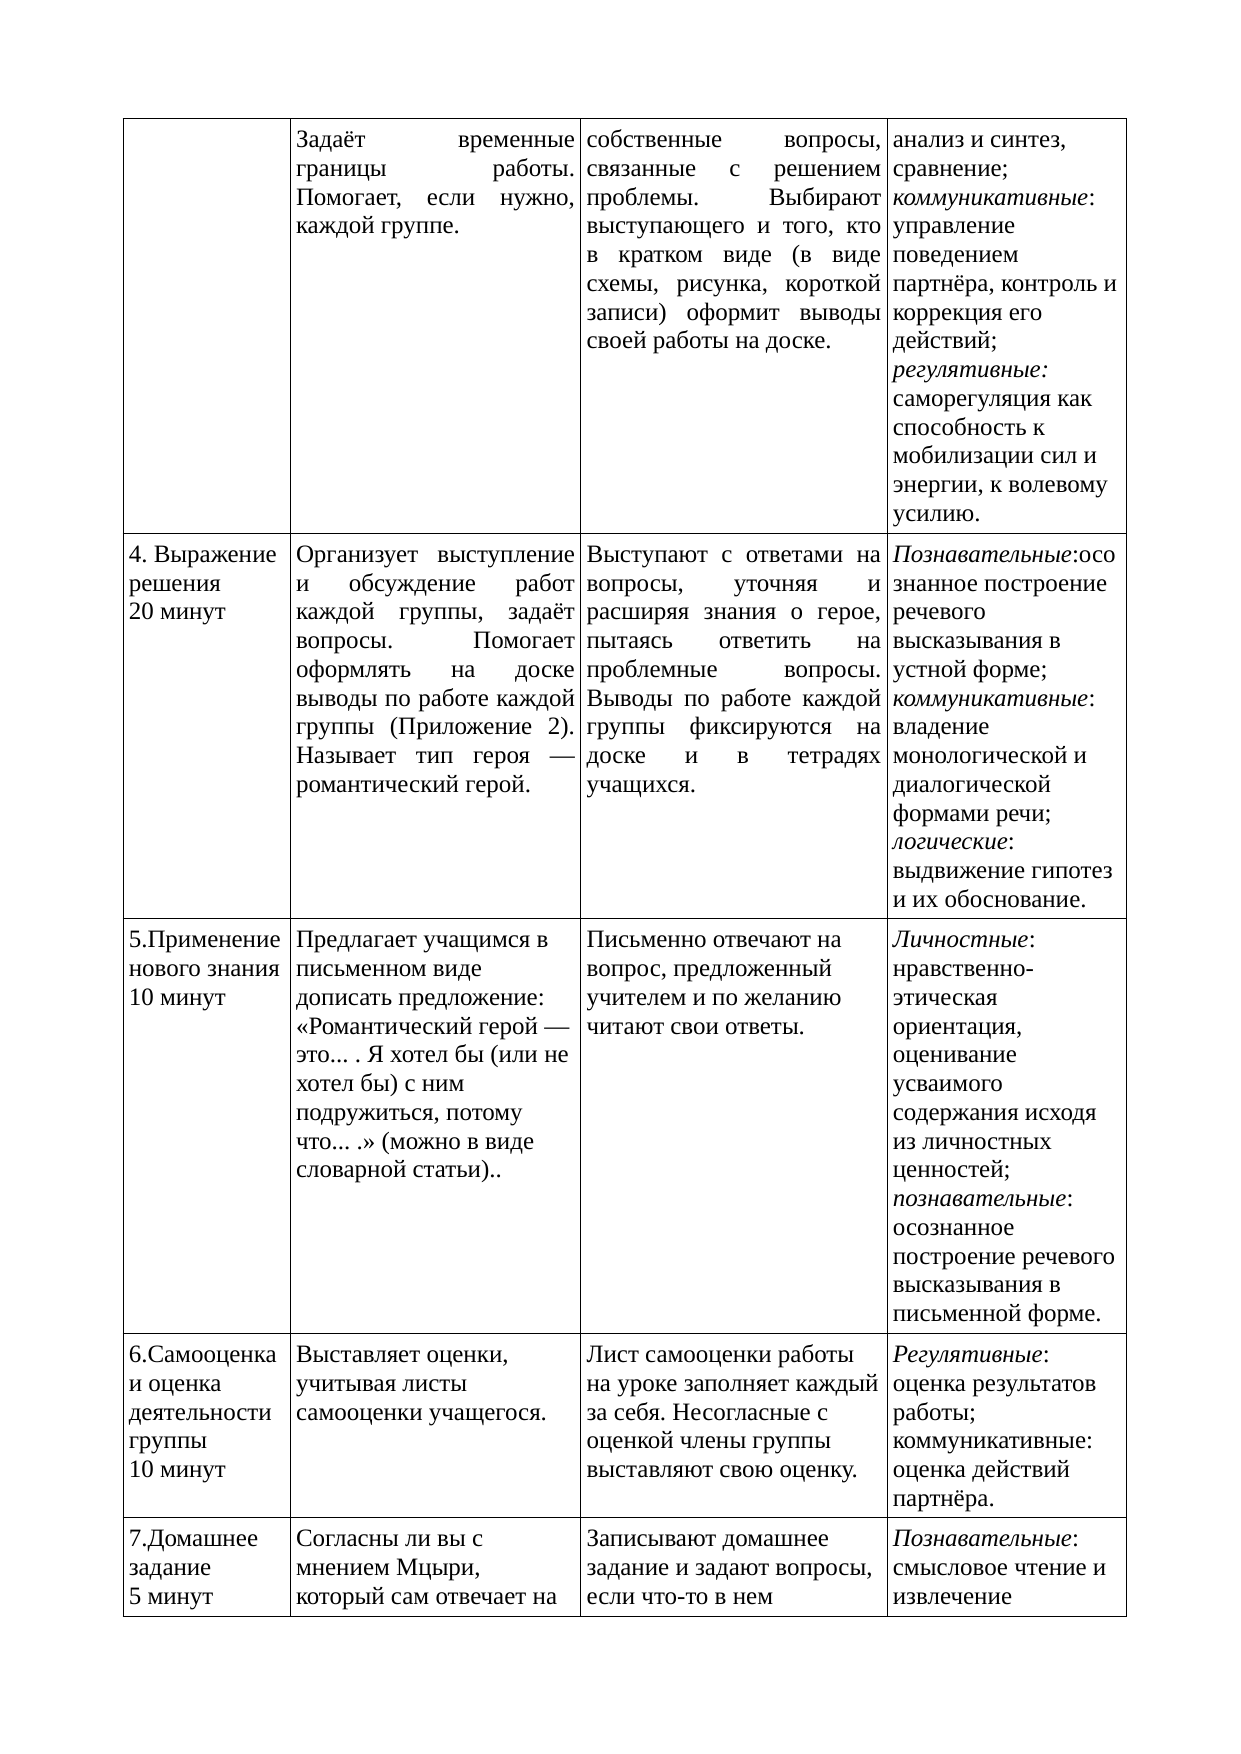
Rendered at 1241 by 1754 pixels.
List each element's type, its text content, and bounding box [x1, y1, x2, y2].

table_cell Выступают с ответами на вопросы, уточняя и расширяя знания о герое, пытаясь ответить на проблемные вопросы. Выводы по работе каждой группы фиксируются на доске и в тетрадях учащихся. [581, 534, 887, 918]
table_cell Предлагает учащимся в письменном виде дописать предложение: «Романтический герой — это... . Я хотел бы (или не хотел бы) с ним подружиться, потому что... .» (можно в виде словарной статьи).. [291, 919, 580, 1333]
table_cell Выставляет оценки, учитывая листы самооценки учащегося. [291, 1334, 580, 1517]
table_cell [124, 119, 290, 533]
table_cell Письменно отвечают на вопрос, предложенный учителем и по желанию читают свои ответы. [581, 919, 887, 1333]
table_cell собственные вопросы, связанные с решением проблемы. Выбирают выступающего и того, кто в кратком виде (в виде схемы, рисунка, короткой записи) оформит выводы своей работы на доске. [581, 119, 887, 533]
table_cell Познавательные: смысловое чтение и извлечение [888, 1518, 1126, 1616]
table_cell Организует выступление и обсуждение работ каждой группы, задаёт вопросы. Помогает оформлять на доске выводы по работе каждой группы (Приложение 2). Называет тип героя — романтический герой. [291, 534, 580, 918]
table_cell Задаёт временные границы работы. Помогает, если нужно, каждой группе. [291, 119, 580, 533]
table_cell 6.Самооценка и оценка деятельности группы 10 минут [124, 1334, 290, 1517]
table_cell анализ и синтез, сравнение; коммуникативные: управление поведением партнёра, контроль и коррекция его действий; регулятивные: саморегуляция как способность к мобилизации сил и энергии, к волевому усилию. [888, 119, 1126, 533]
table_cell Записывают домашнее задание и задают вопросы, если что-то в нем [581, 1518, 887, 1616]
table_cell 5.Применение нового знания 10 минут [124, 919, 290, 1333]
table_cell Личностные: нравственно-этическая ориентация, оценивание усваимого содержания исходя из личностных ценностей; познавательные: осознанное построение речевого высказывания в письменной форме. [888, 919, 1126, 1333]
table_cell Лист самооценки работы на уроке заполняет каждый за себя. Несогласные с оценкой члены группы выставляют свою оценку. [581, 1334, 887, 1517]
table_cell Регулятивные: оценка результатов работы; коммуникативные: оценка действий партнёра. [888, 1334, 1126, 1517]
table_cell 4. Выражение решения 20 минут [124, 534, 290, 918]
table_cell 7.Домашнее задание 5 минут [124, 1518, 290, 1616]
table_cell Познавательные:осознанное построение речевого высказывания в устной форме; коммуникативные: владение монологической и диалогической формами речи; логические: выдвижение гипотез и их обоснование. [888, 534, 1126, 918]
table_cell Согласны ли вы с мнением Мцыри, который сам отвечает на [291, 1518, 580, 1616]
